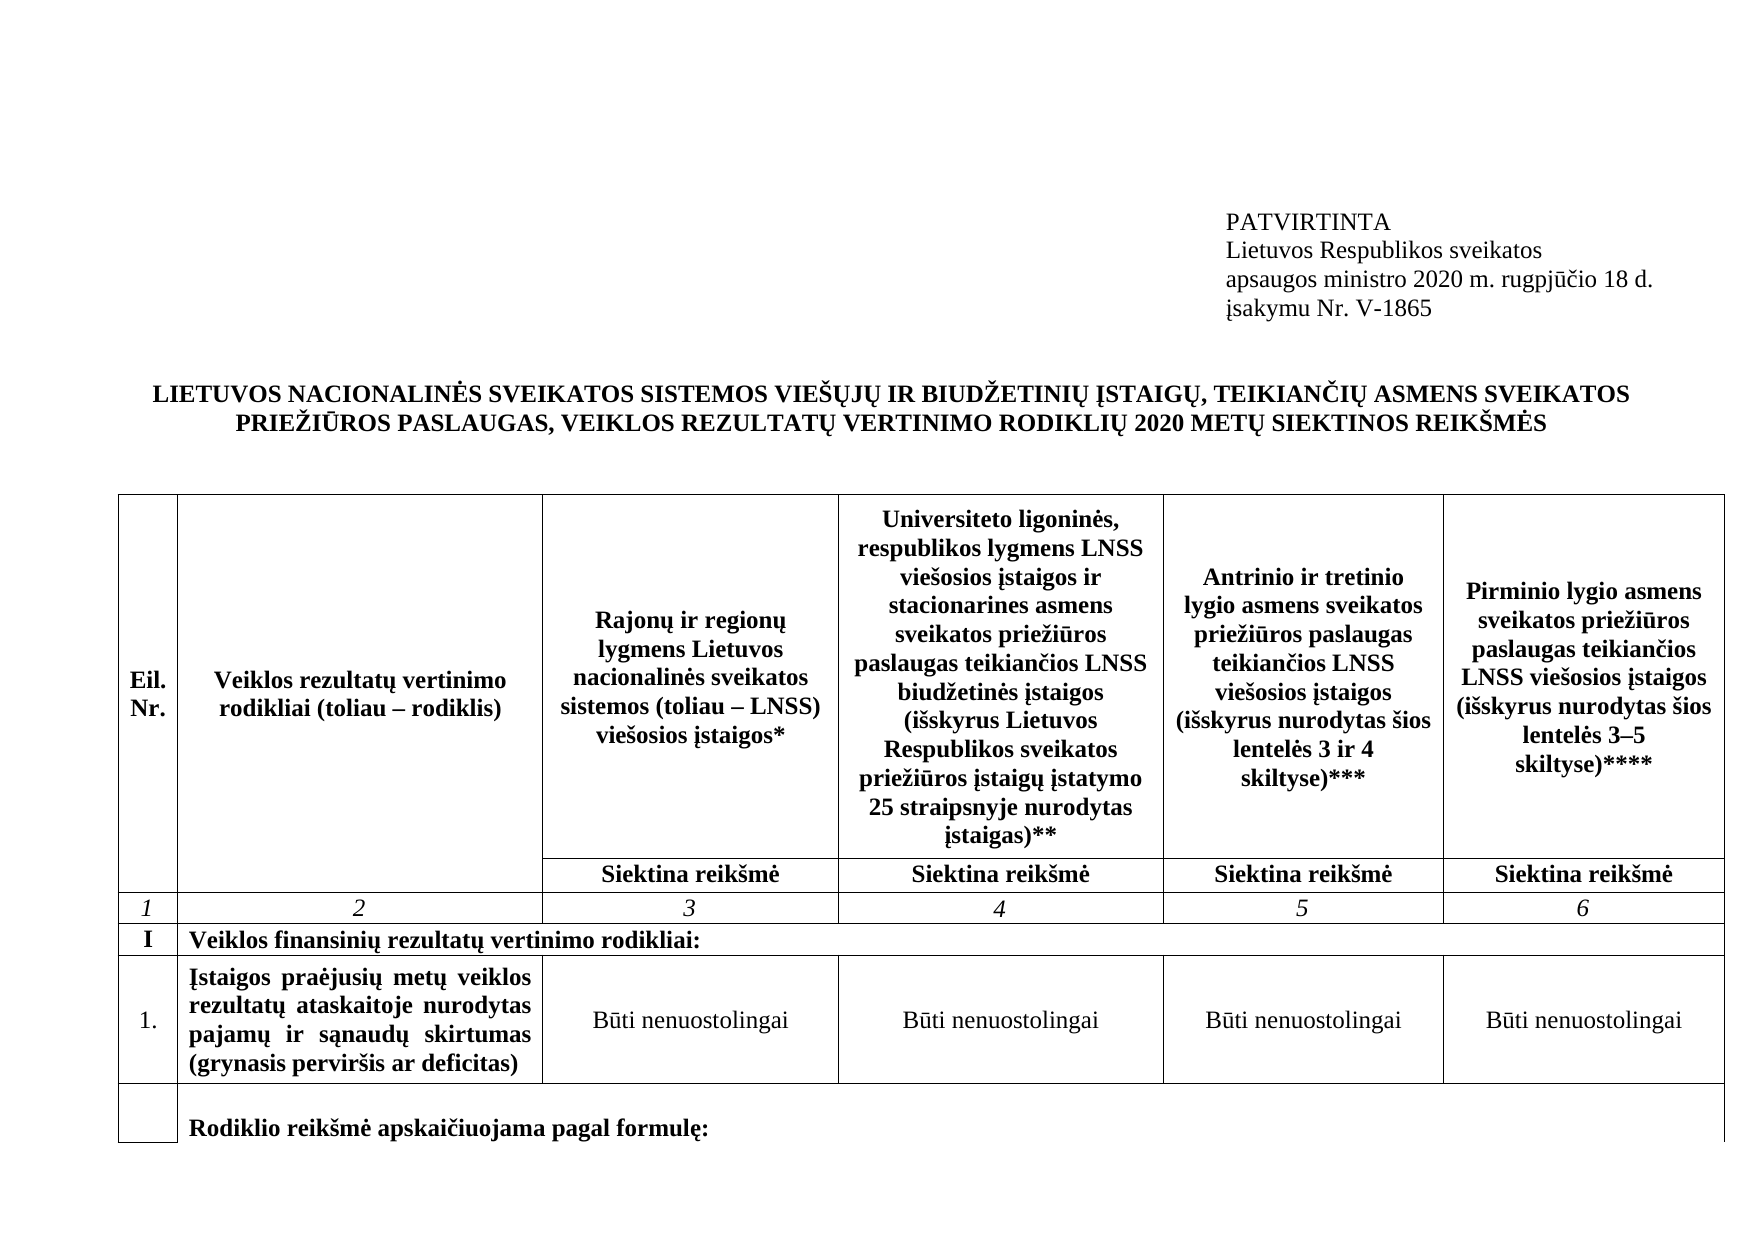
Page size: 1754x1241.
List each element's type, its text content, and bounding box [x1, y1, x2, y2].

table_cell Būti nenuostolingai [1444, 956, 1724, 1083]
table_header Veiklos rezultatų vertinimo rodikliai (toliau – rodiklis) [178, 495, 542, 892]
table_cell 5 [1164, 893, 1443, 923]
table_cell Siektina reikšmė [543, 859, 838, 892]
table_cell 6 [1444, 893, 1724, 923]
text įsakymu Nr. V-1865 [118, 293, 1665, 322]
table_cell 4 [839, 893, 1163, 923]
table_header Pirminio lygio asmens sveikatos priežiūros paslaugas teikiančios LNSS viešosios įstaigos (išskyrus nurodytas šios lentelės 3–5 skiltyse)**** [1444, 495, 1724, 858]
text PATVIRTINTA [118, 207, 1665, 235]
table_cell [119, 1084, 177, 1142]
table_cell Veiklos finansinių rezultatų vertinimo rodikliai: [178, 924, 1724, 954]
table_header Rajonų ir regionų lygmens Lietuvos nacionalinės sveikatos sistemos (toliau – LNSS) viešosios įstaigos* [543, 495, 838, 858]
table_cell Rodiklio reikšmė apskaičiuojama pagal formulę: [178, 1113, 1724, 1142]
table_cell Būti nenuostolingai [543, 956, 838, 1083]
text Lietuvos Respublikos sveikatos [118, 235, 1665, 264]
table_cell 1. [119, 956, 177, 1083]
text apsaugos ministro 2020 m. rugpjūčio 18 d. [118, 264, 1665, 293]
table_cell 1 [119, 893, 177, 923]
table_header Eil. Nr. [119, 495, 177, 892]
table_cell I [119, 924, 177, 954]
table_cell Būti nenuostolingai [1164, 956, 1443, 1083]
text LIETUVOS NACIONALINĖS SVEIKATOS SISTEMOS VIEŠŲJŲ IR BIUDŽETINIŲ ĮSTAIGŲ, TEIKIANČIŲ ASMENS SVEIKATOS PRIEŽIŪROS PASLAUGAS, VEIKLOS REZULTATŲ VERTINIMO RODIKLIŲ 2020 METŲ SIEKTINOS REIKŠMĖS [118, 379, 1665, 437]
table_cell Siektina reikšmė [839, 859, 1163, 892]
table_cell [178, 1084, 1724, 1112]
table_cell 2 [178, 893, 542, 923]
table_header Universiteto ligoninės, respublikos lygmens LNSS viešosios įstaigos ir stacionarines asmens sveikatos priežiūros paslaugas teikiančios LNSS biudžetinės įstaigos (išskyrus Lietuvos Respublikos sveikatos priežiūros įstaigų įstatymo 25 straipsnyje nurodytas įstaigas)** [839, 495, 1163, 858]
table_cell Įstaigos praėjusių metų veiklos rezultatų ataskaitoje nurodytas pajamų ir sąnaudų skirtumas (grynasis perviršis ar deficitas) [178, 956, 542, 1083]
table_header Antrinio ir tretinio lygio asmens sveikatos priežiūros paslaugas teikiančios LNSS viešosios įstaigos (išskyrus nurodytas šios lentelės 3 ir 4 skiltyse)*** [1164, 495, 1443, 858]
table_cell Siektina reikšmė [1444, 859, 1724, 892]
table_cell Siektina reikšmė [1164, 859, 1443, 892]
table_cell 3 [543, 893, 838, 923]
table_cell Būti nenuostolingai [839, 956, 1163, 1083]
